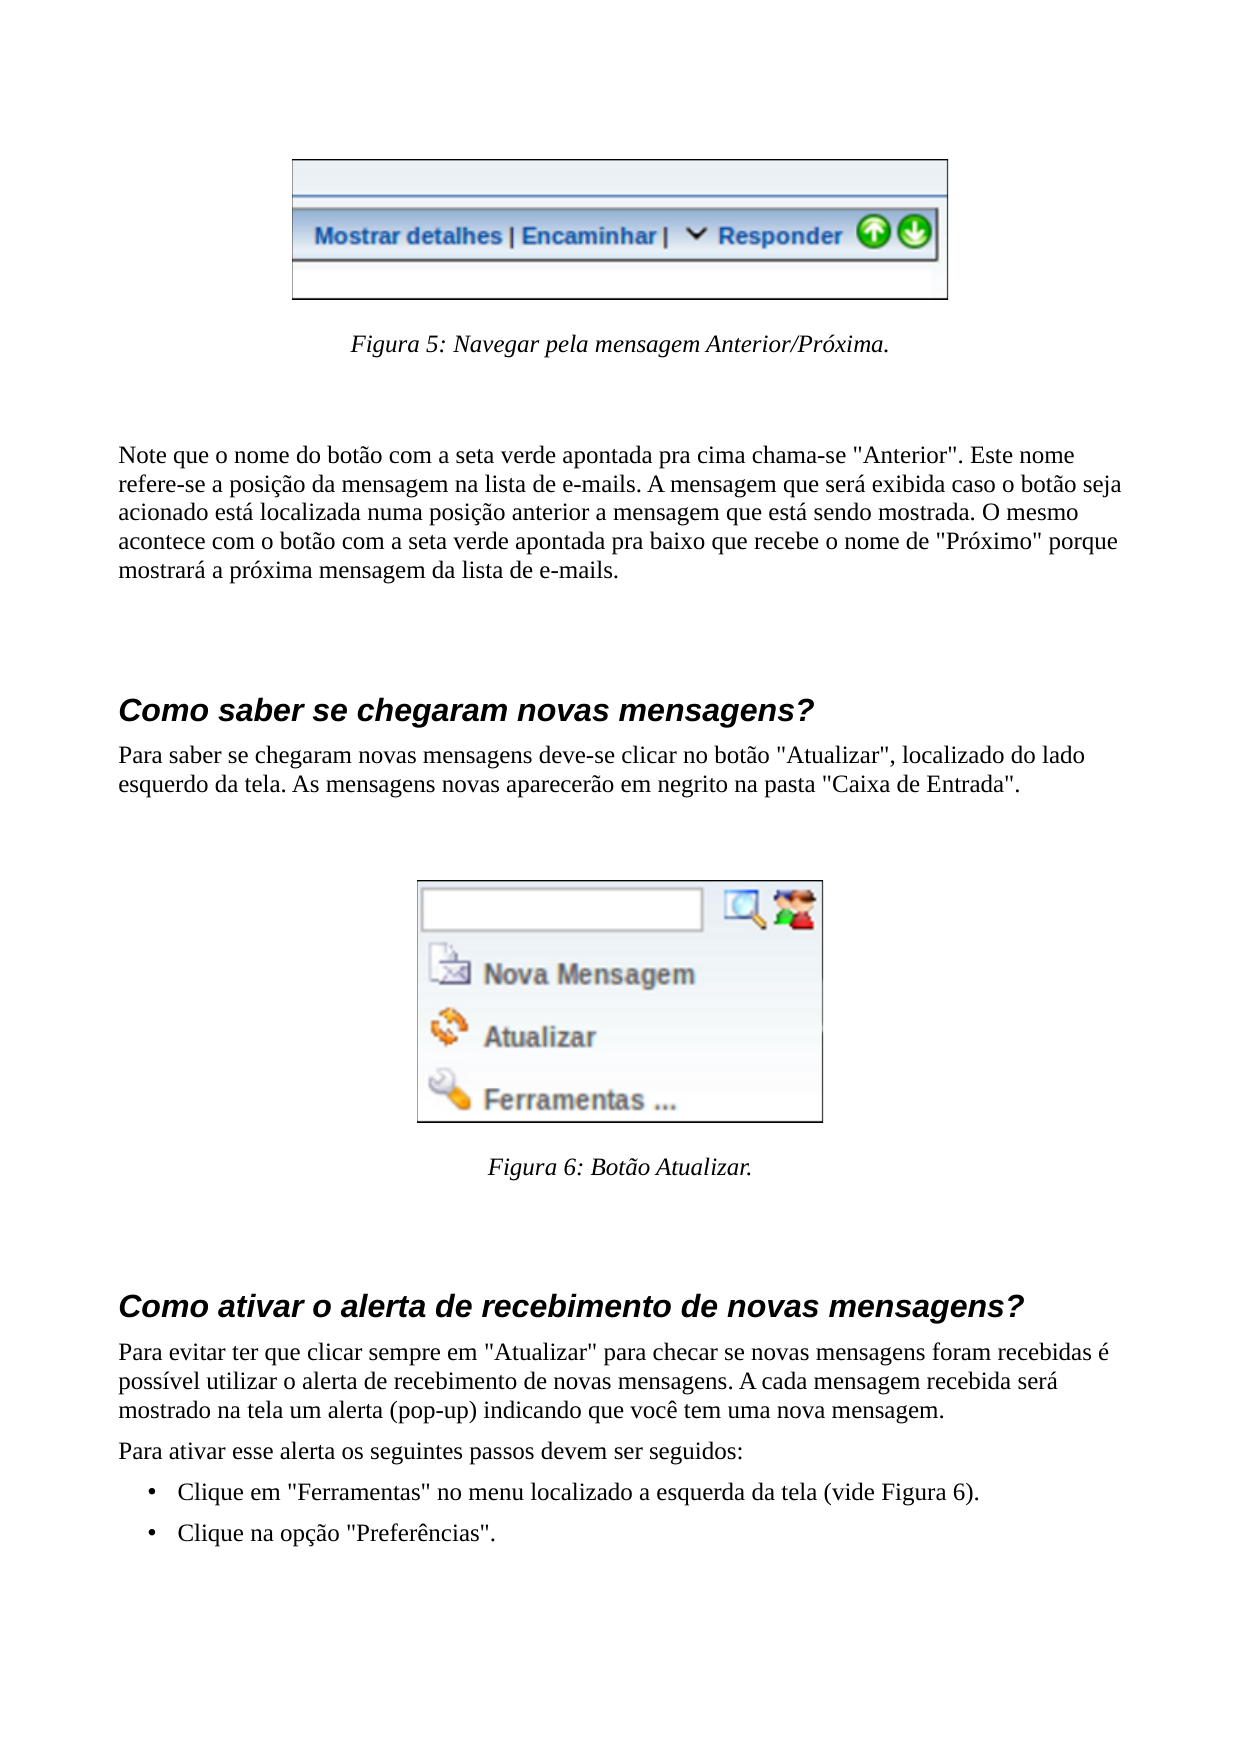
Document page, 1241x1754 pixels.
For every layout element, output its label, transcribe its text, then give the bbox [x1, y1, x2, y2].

subtitle Como saber se chegaram novas mensagens? [118, 691, 1122, 728]
list Clique em "Ferramentas" no menu localizado a esquerda da tela (vide Figura 6). [148, 1477, 1122, 1506]
list Clique na opção "Preferências". [148, 1518, 1122, 1547]
text Figura 5: Navegar pela mensagem Anterior/Próxima. [118, 159, 1122, 357]
picture [292, 159, 949, 300]
text Note que o nome do botão com a seta verde apontada pra cima chama-se "Anterior". Este nome refere-se a posição da mensagem na lista de e-mails. A mensagem que será exibida caso o botão seja acionado está localizada numa posição anterior a mensagem que está sendo mostrada. O mesmo acontece com o botão com a seta verde apontada pra baixo que recebe o nome de "Próximo" porque mostrará a próxima mensagem da lista de e-mails. [118, 440, 1122, 584]
text Para ativar esse alerta os seguintes passos devem ser seguidos: [118, 1436, 1122, 1465]
text Para saber se chegaram novas mensagens deve-se clicar no botão "Atualizar", localizado do lado esquerdo da tela. As mensagens novas aparecerão em negrito na pasta "Caixa de Entrada". [118, 741, 1122, 798]
text Para evitar ter que clicar sempre em "Atualizar" para checar se novas mensagens foram recebidas é possível utilizar o alerta de recebimento de novas mensagens. A cada mensagem recebida será mostrado na tela um alerta (pop-up) indicando que você tem uma nova mensagem. [118, 1337, 1122, 1423]
picture [417, 880, 824, 1123]
text Figura 6: Botão Atualizar. [118, 881, 1122, 1180]
subtitle Como ativar o alerta de recebimento de novas mensagens? [118, 1288, 1122, 1325]
